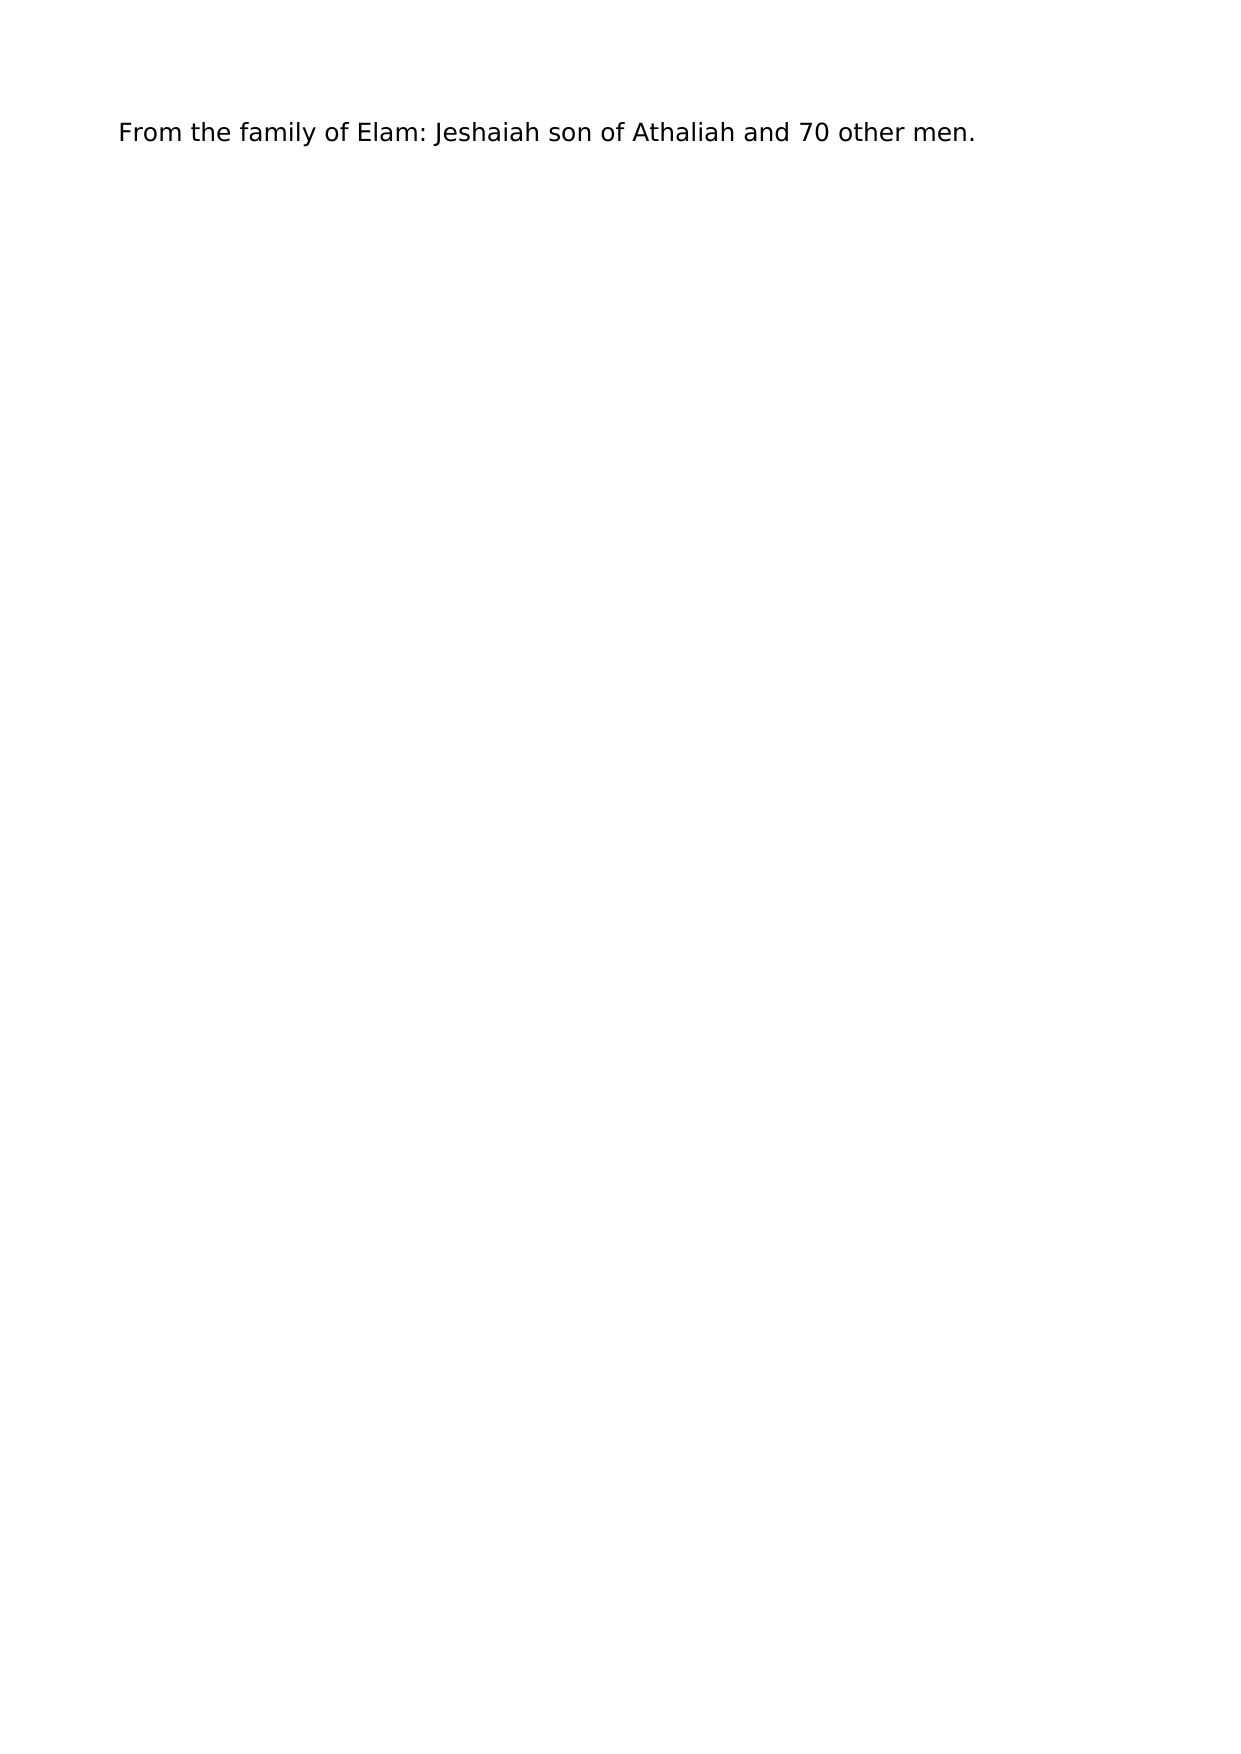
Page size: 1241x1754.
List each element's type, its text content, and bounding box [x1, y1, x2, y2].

text From the family of Elam: Jeshaiah son of Athaliah and 70 other men. [118, 118, 1122, 147]
